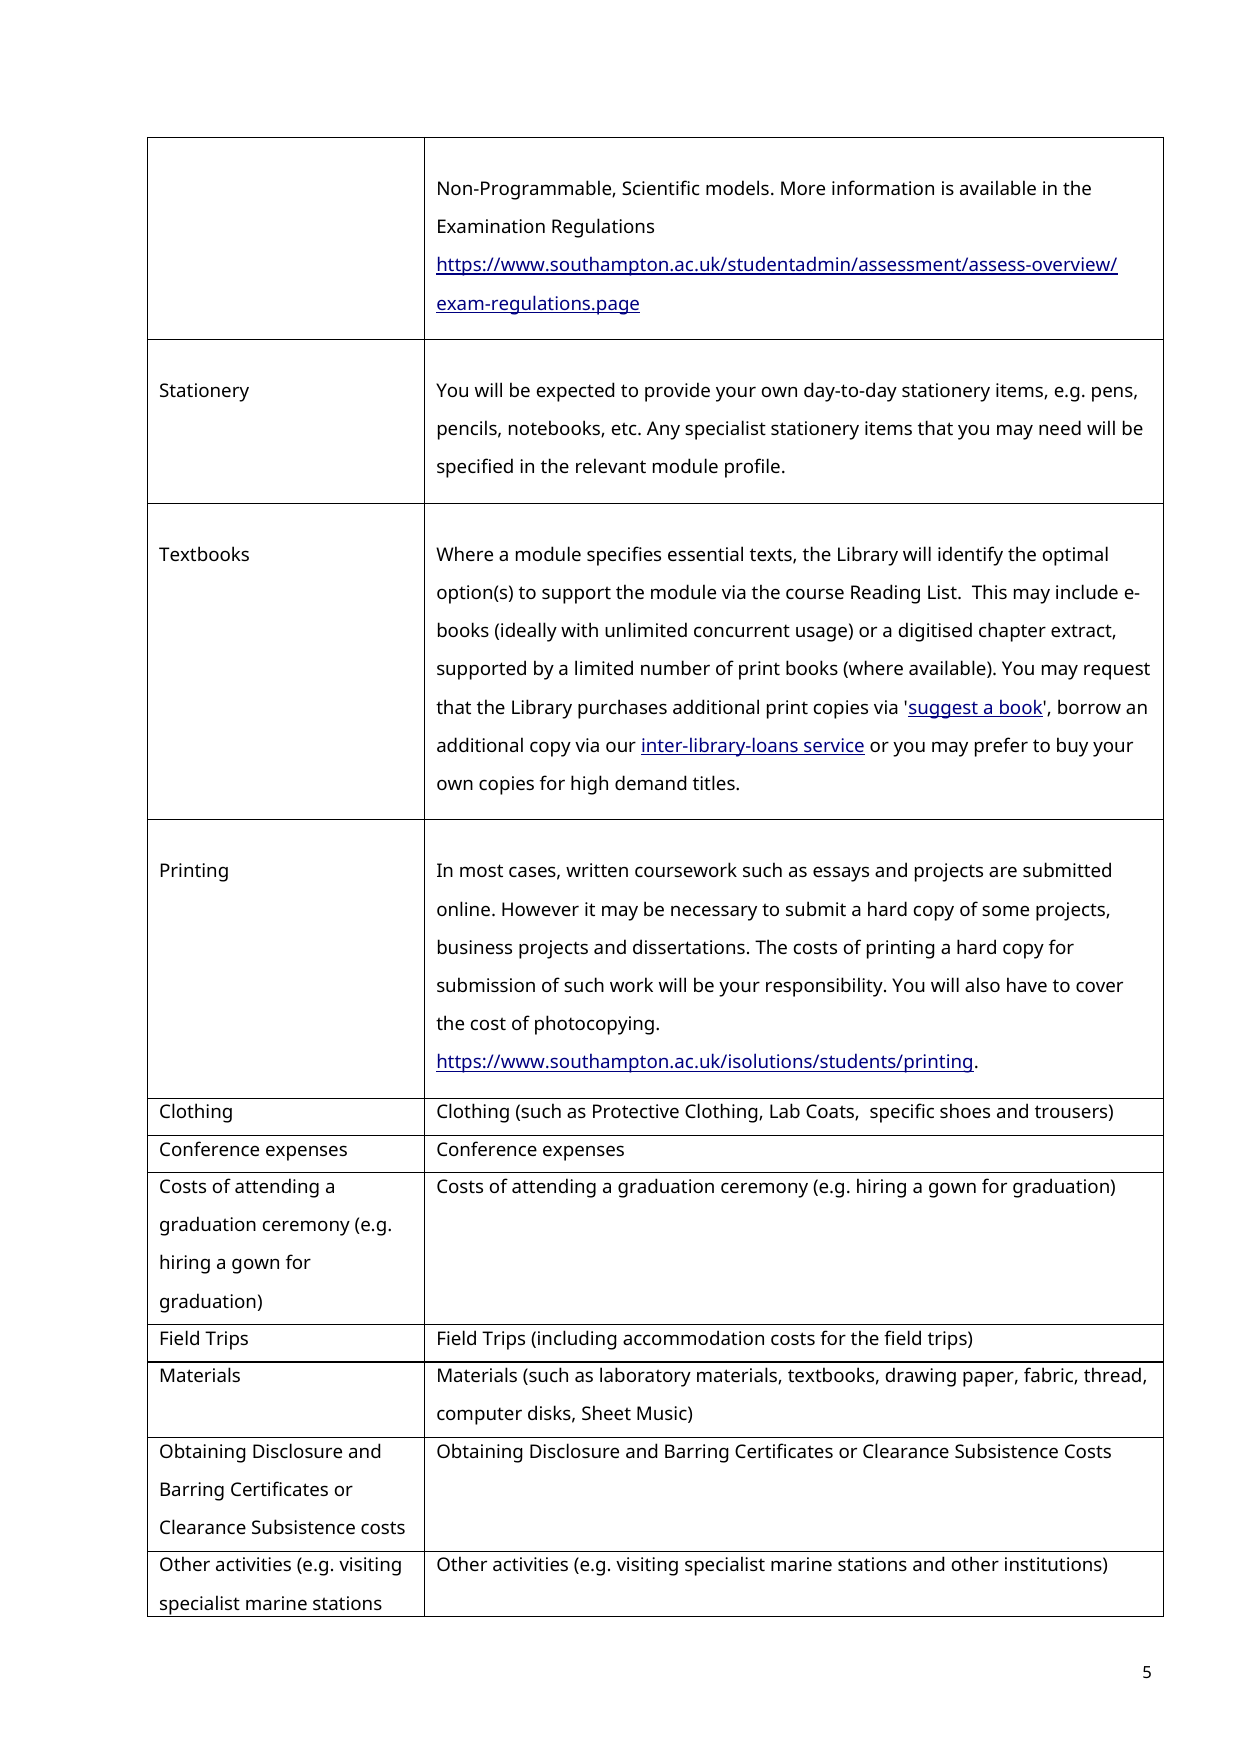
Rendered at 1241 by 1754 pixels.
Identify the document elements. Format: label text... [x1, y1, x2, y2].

table_cell Printing [148, 820, 424, 1098]
table_cell In most cases, written coursework such as essays and projects are submitted online. However it may be necessary to submit a hard copy of some projects, business projects and dissertations. The costs of printing a hard copy for submission of such work will be your responsibility. You will also have to cover the cost of photocopying. https://www.southampton.ac.uk/isolutions/students/printing. [425, 820, 1163, 1098]
table_cell Non-Programmable, Scientific models. More information is available in the Examination Regulations https://www.southampton.ac.uk/studentadmin/assessment/assess-overview/exam-regulations.page [425, 138, 1163, 339]
table_cell Other activities (e.g. visiting specialist marine stations [148, 1552, 424, 1616]
table_cell Field Trips [148, 1325, 424, 1361]
table_cell Clothing [148, 1099, 424, 1135]
table_cell Costs of attending a graduation ceremony (e.g. hiring a gown for graduation) [425, 1173, 1163, 1324]
table_cell Materials (such as laboratory materials, textbooks, drawing paper, fabric, thread, computer disks, Sheet Music) [425, 1363, 1163, 1437]
table_cell Obtaining Disclosure and Barring Certificates or Clearance Subsistence Costs [425, 1438, 1163, 1551]
table_cell [148, 138, 424, 339]
table_cell Conference expenses [148, 1136, 424, 1172]
table_cell Stationery [148, 340, 424, 502]
table_cell Textbooks [148, 504, 424, 819]
table_cell Field Trips (including accommodation costs for the field trips) [425, 1325, 1163, 1361]
table_cell Where a module specifies essential texts, the Library will identify the optimal option(s) to support the module via the course Reading List. This may include e-books (ideally with unlimited concurrent usage) or a digitised chapter extract, supported by a limited number of print books (where available). You may request that the Library purchases additional print copies via 'suggest a book', borrow an additional copy via our inter-library-loans service or you may prefer to buy your own copies for high demand titles. [425, 504, 1163, 819]
table_cell Materials [148, 1363, 424, 1437]
table_cell Obtaining Disclosure and Barring Certificates or Clearance Subsistence costs [148, 1438, 424, 1551]
table_cell Other activities (e.g. visiting specialist marine stations and other institutions) [425, 1552, 1163, 1616]
table_cell Clothing (such as Protective Clothing, Lab Coats, specific shoes and trousers) [425, 1099, 1163, 1135]
table_cell Conference expenses [425, 1136, 1163, 1172]
table_cell You will be expected to provide your own day-to-day stationery items, e.g. pens, pencils, notebooks, etc. Any specialist stationery items that you may need will be specified in the relevant module profile. [425, 340, 1163, 502]
table_cell Costs of attending a graduation ceremony (e.g. hiring a gown for graduation) [148, 1173, 424, 1324]
